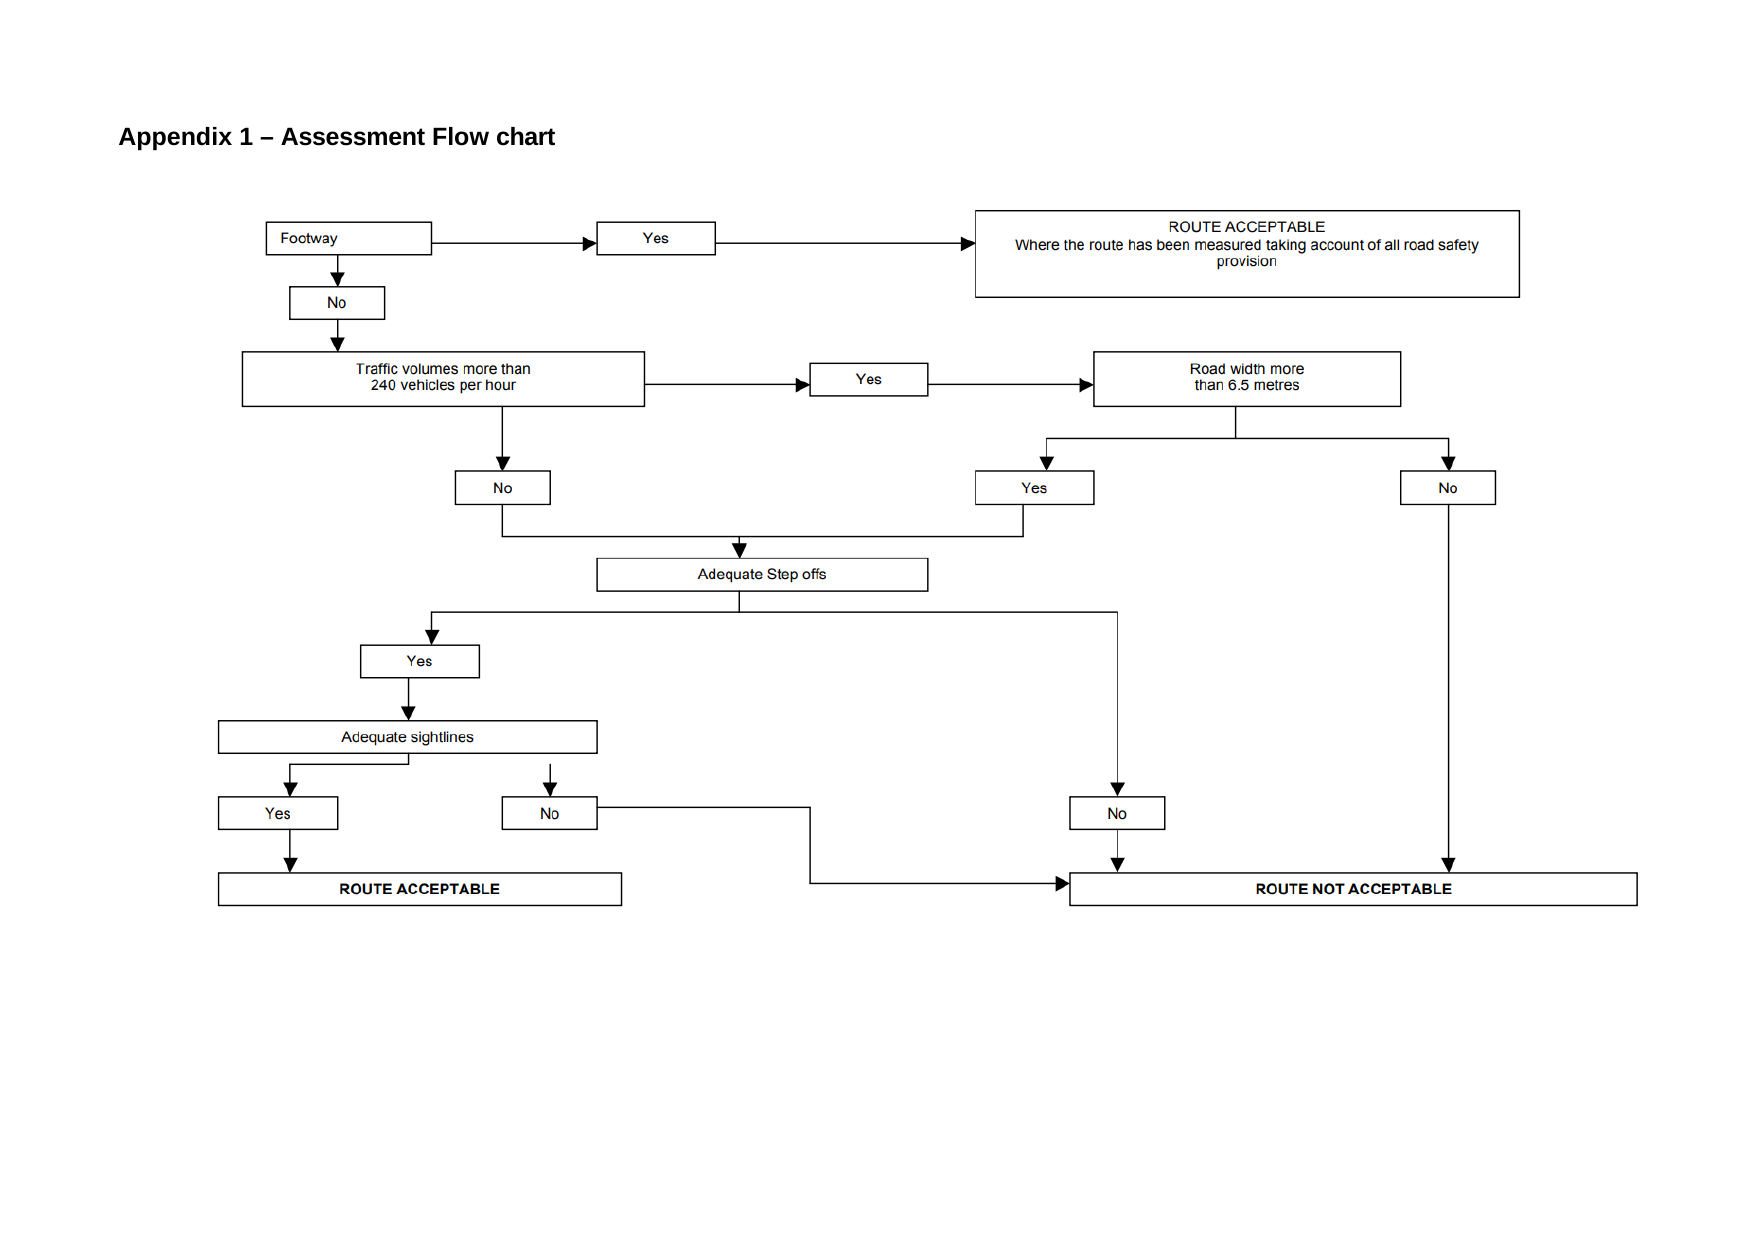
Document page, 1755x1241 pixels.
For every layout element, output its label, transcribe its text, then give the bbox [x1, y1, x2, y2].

subtitle Appendix 1 – Assessment Flow chart [118, 122, 1636, 151]
